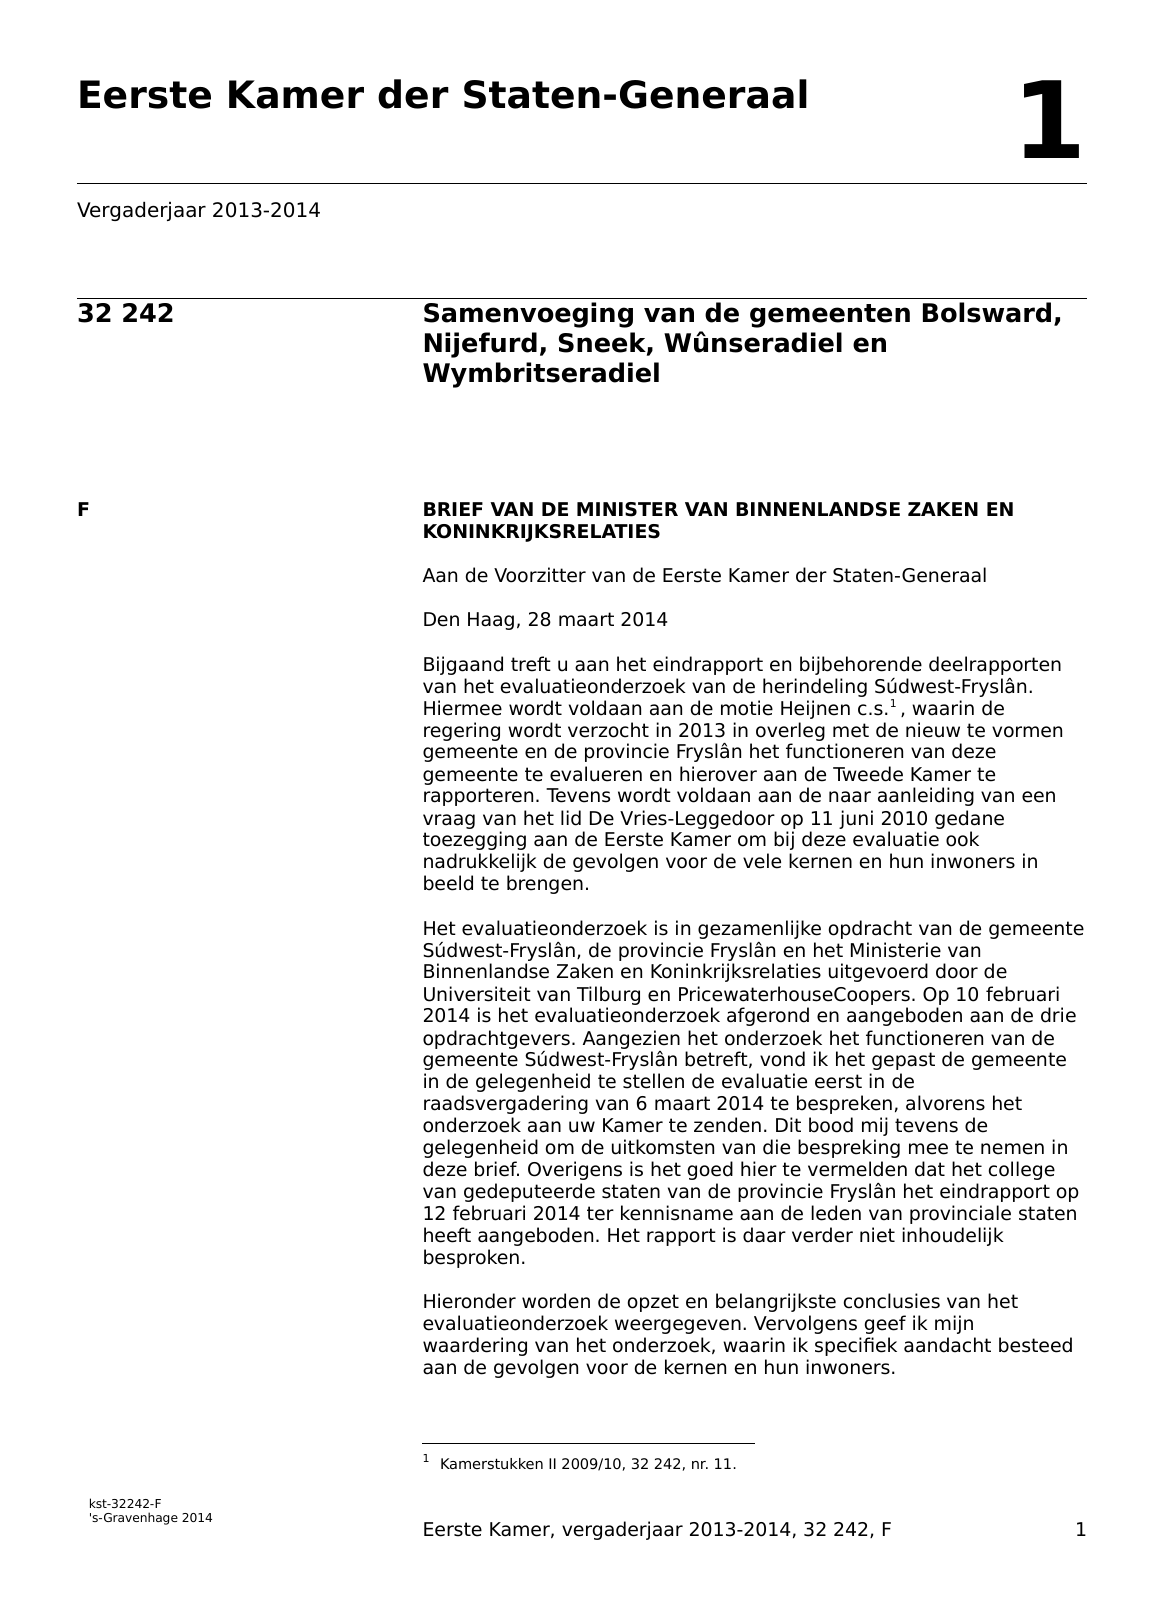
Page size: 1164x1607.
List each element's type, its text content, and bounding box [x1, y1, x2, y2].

text Den Haag, 28 maart 2014 [422, 609, 1087, 631]
subtitle 32 242 Samenvoeging van de gemeenten Bolsward, Nijefurd, Sneek, Wûnseradiel en Wymbritseradiel [77, 299, 1087, 388]
text Het evaluatieonderzoek is in gezamenlijke opdracht van de gemeente Súdwest-Fryslân, de provincie Fryslân en het Ministerie van Binnenlandse Zaken en Koninkrijksrelaties uitgevoerd door de Universiteit van Tilburg en PricewaterhouseCoopers. Op 10 februari 2014 is het evaluatieonderzoek afgerond en aangeboden aan de drie opdrachtgevers. Aangezien het onderzoek het functioneren van de gemeente Súdwest-Fryslân betreft, vond ik het gepast de gemeente in de gelegenheid te stellen de evaluatie eerst in de raadsvergadering van 6 maart 2014 te bespreken, alvorens het onderzoek aan uw Kamer te zenden. Dit bood mij tevens de gelegenheid om de uitkomsten van die bespreking mee te nemen in deze brief. Overigens is het goed hier te vermelden dat het college van gedeputeerde staten van de provincie Fryslân het eindrapport op 12 februari 2014 ter kennisname aan de leden van provinciale staten heeft aangeboden. Het rapport is daar verder niet inhoudelijk besproken. [422, 917, 1087, 1269]
text Aan de Voorzitter van de Eerste Kamer der Staten-Generaal [422, 565, 1087, 587]
text Bijgaand treft u aan het eindrapport en bijbehorende deelrapporten van het evaluatieonderzoek van de herindeling Súdwest-Fryslân. Hiermee wordt voldaan aan de motie Heijnen c.s., waarin de regering wordt verzocht in 2013 in overleg met de nieuw te vormen gemeente en de provincie Fryslân het functioneren van deze gemeente te evalueren en hierover aan de Tweede Kamer te rapporteren. Tevens wordt voldaan aan de naar aanleiding van een vraag van het lid De Vries-Leggedoor op 11 juni 2010 gedane toezegging aan de Eerste Kamer om bij deze evaluatie ook nadrukkelijk de gevolgen voor de vele kernen en hun inwoners in beeld te brengen. [422, 653, 1087, 895]
table_header 1 [886, 59, 1087, 183]
text kst-32242-F [88, 1497, 323, 1511]
text 's-Gravenhage 2014 [88, 1511, 323, 1525]
text Hieronder worden de opzet en belangrijkste conclusies van het evaluatieonderzoek weergegeven. Vervolgens geef ik mijn waardering van het onderzoek, waarin ik specifiek aandacht besteed aan de gevolgen voor de kernen en hun inwoners. [422, 1291, 1087, 1379]
text Kamerstukken II 2009/10, 32 242, nr. 11. [422, 1452, 1087, 1474]
subtitle F BRIEF VAN DE MINISTER VAN BINNENLANDSE ZAKEN EN KONINKRIJKSRELATIES [77, 499, 1087, 543]
table_header Eerste Kamer der Staten-Generaal [77, 59, 886, 183]
table_cell Vergaderjaar 2013-2014 [77, 184, 1087, 298]
